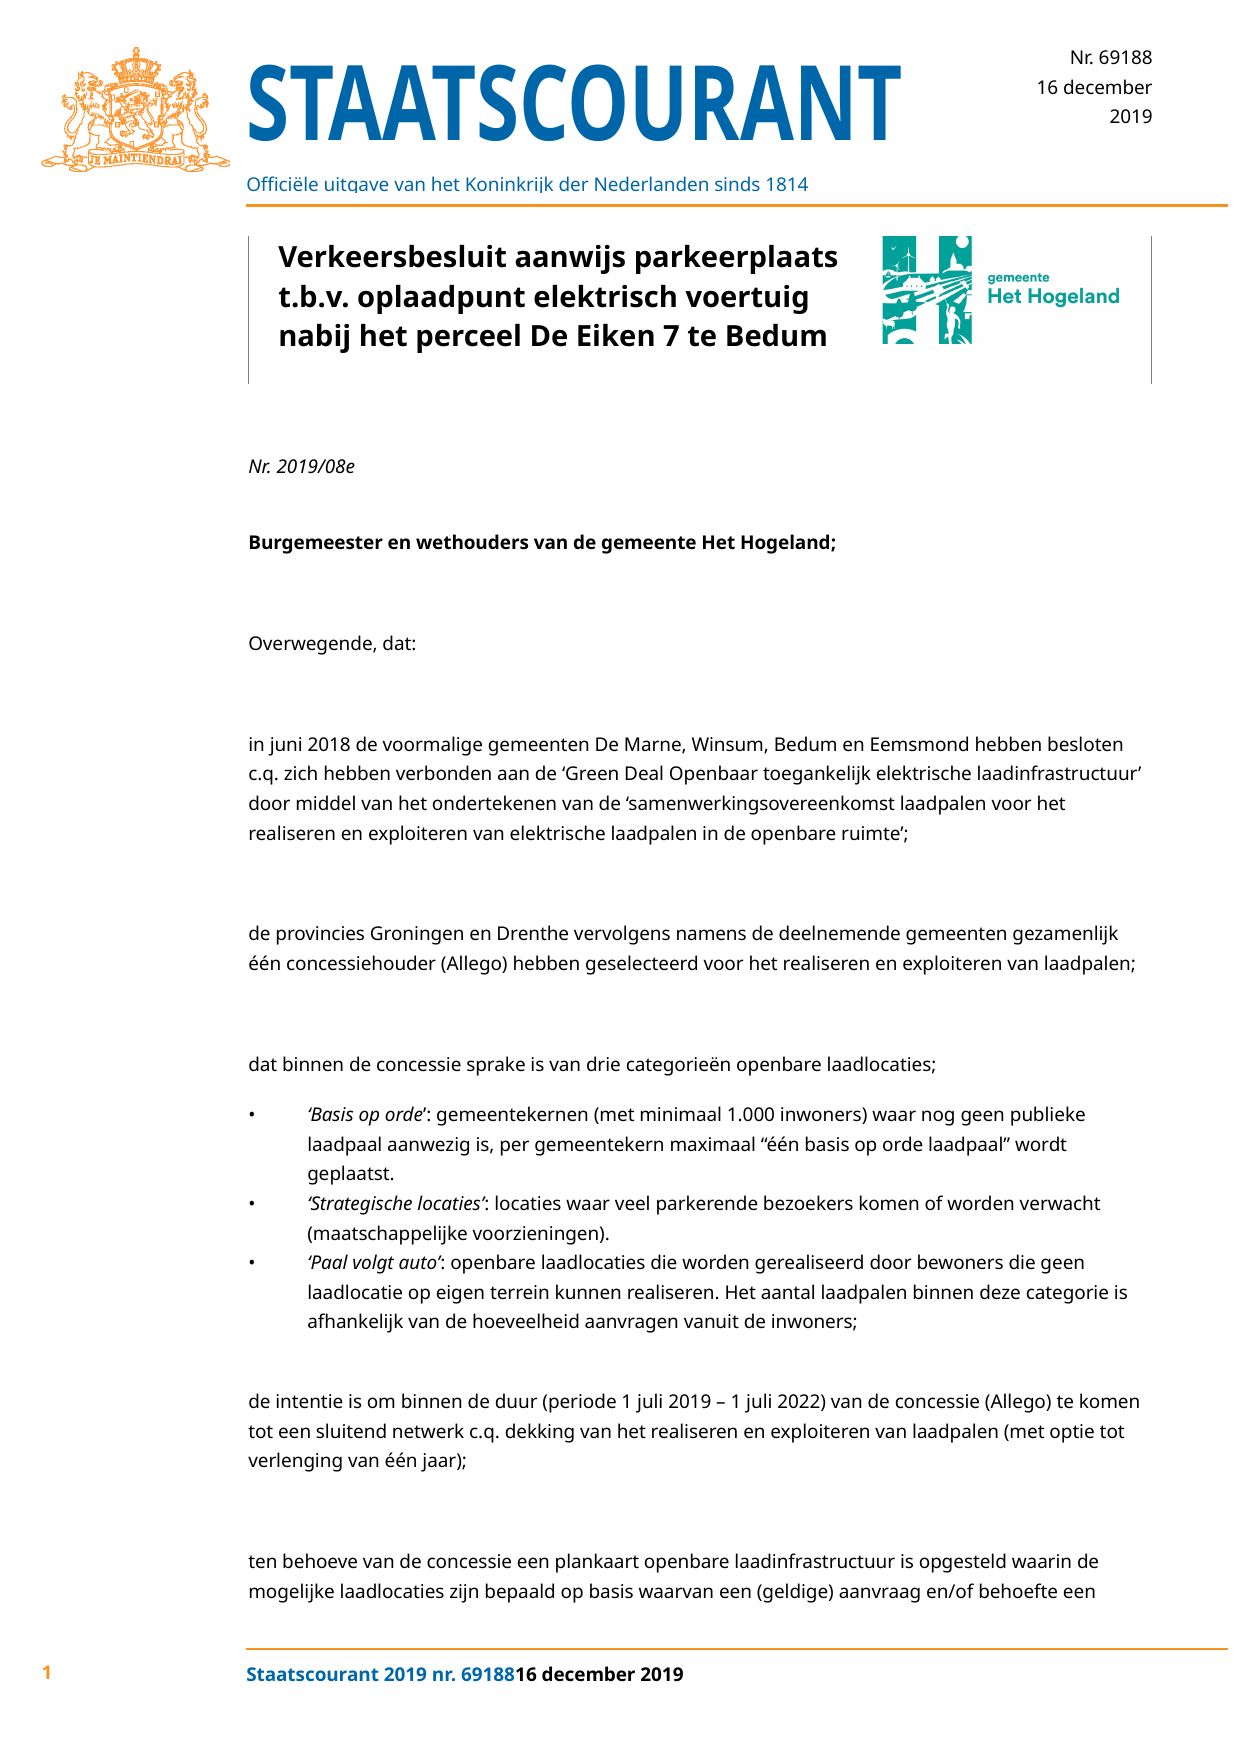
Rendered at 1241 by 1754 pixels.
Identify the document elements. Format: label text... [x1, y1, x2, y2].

text Overwegende, dat: [248, 630, 1152, 656]
text de intentie is om binnen de duur (periode 1 juli 2019 – 1 juli 2022) van de concessie (Allego) te komen tot een sluitend netwerk c.q. dekking van het realiseren en exploiteren van laadpalen (met optie tot verlenging van één jaar); [248, 1388, 1152, 1473]
text Burgemeester en wethouders van de gemeente Het Hogeland; [248, 529, 1152, 555]
text in juni 2018 de voormalige gemeenten De Marne, Winsum, Bedum en Eemsmond hebben besloten c.q. zich hebben verbonden aan de ‘Green Deal Openbaar toegankelijk elektrische laadinfrastructuur’ door middel van het ondertekenen van de ‘samenwerkingsovereenkomst laadpalen voor het realiseren en exploiteren van elektrische laadpalen in de openbare ruimte’; [248, 731, 1152, 846]
list ‘Strategische locaties’: locaties waar veel parkerende bezoekers komen of worden verwacht (maatschappelijke voorzieningen). [248, 1190, 1152, 1246]
text Nr. 2019/08e [248, 453, 1152, 479]
table_header Verkeersbesluit aanwijs parkeerplaats t.b.v. oplaadpunt elektrisch voertuig nabij het perceel De Eiken 7 te Bedum [249, 236, 850, 384]
picture [41, 47, 231, 172]
list ‘Basis op orde’: gemeentekernen (met minimaal 1.000 inwoners) waar nog geen publieke laadpaal aanwezig is, per gemeentekern maximaal “één basis op orde laadpaal” wordt geplaatst. [248, 1101, 1152, 1186]
table_header [850, 236, 1151, 384]
list ‘Paal volgt auto’: openbare laadlocaties die worden gerealiseerd door bewoners die geen laadlocatie op eigen terrein kunnen realiseren. Het aantal laadpalen binnen deze categorie is afhankelijk van de hoeveelheid aanvragen vanuit de inwoners; [248, 1249, 1152, 1334]
picture [882, 236, 1119, 344]
text ten behoeve van de concessie een plankaart openbare laadinfrastructuur is opgesteld waarin de mogelijke laadlocaties zijn bepaald op basis waarvan een (geldige) aanvraag en/of behoefte een [248, 1548, 1152, 1604]
text de provincies Groningen en Drenthe vervolgens namens de deelnemende gemeenten gezamenlijk één concessiehouder (Allego) hebben geselecteerd voor het realiseren en exploiteren van laadpalen; [248, 921, 1152, 976]
text dat binnen de concessie sprake is van drie categorieën openbare laadlocaties; [248, 1051, 1152, 1077]
